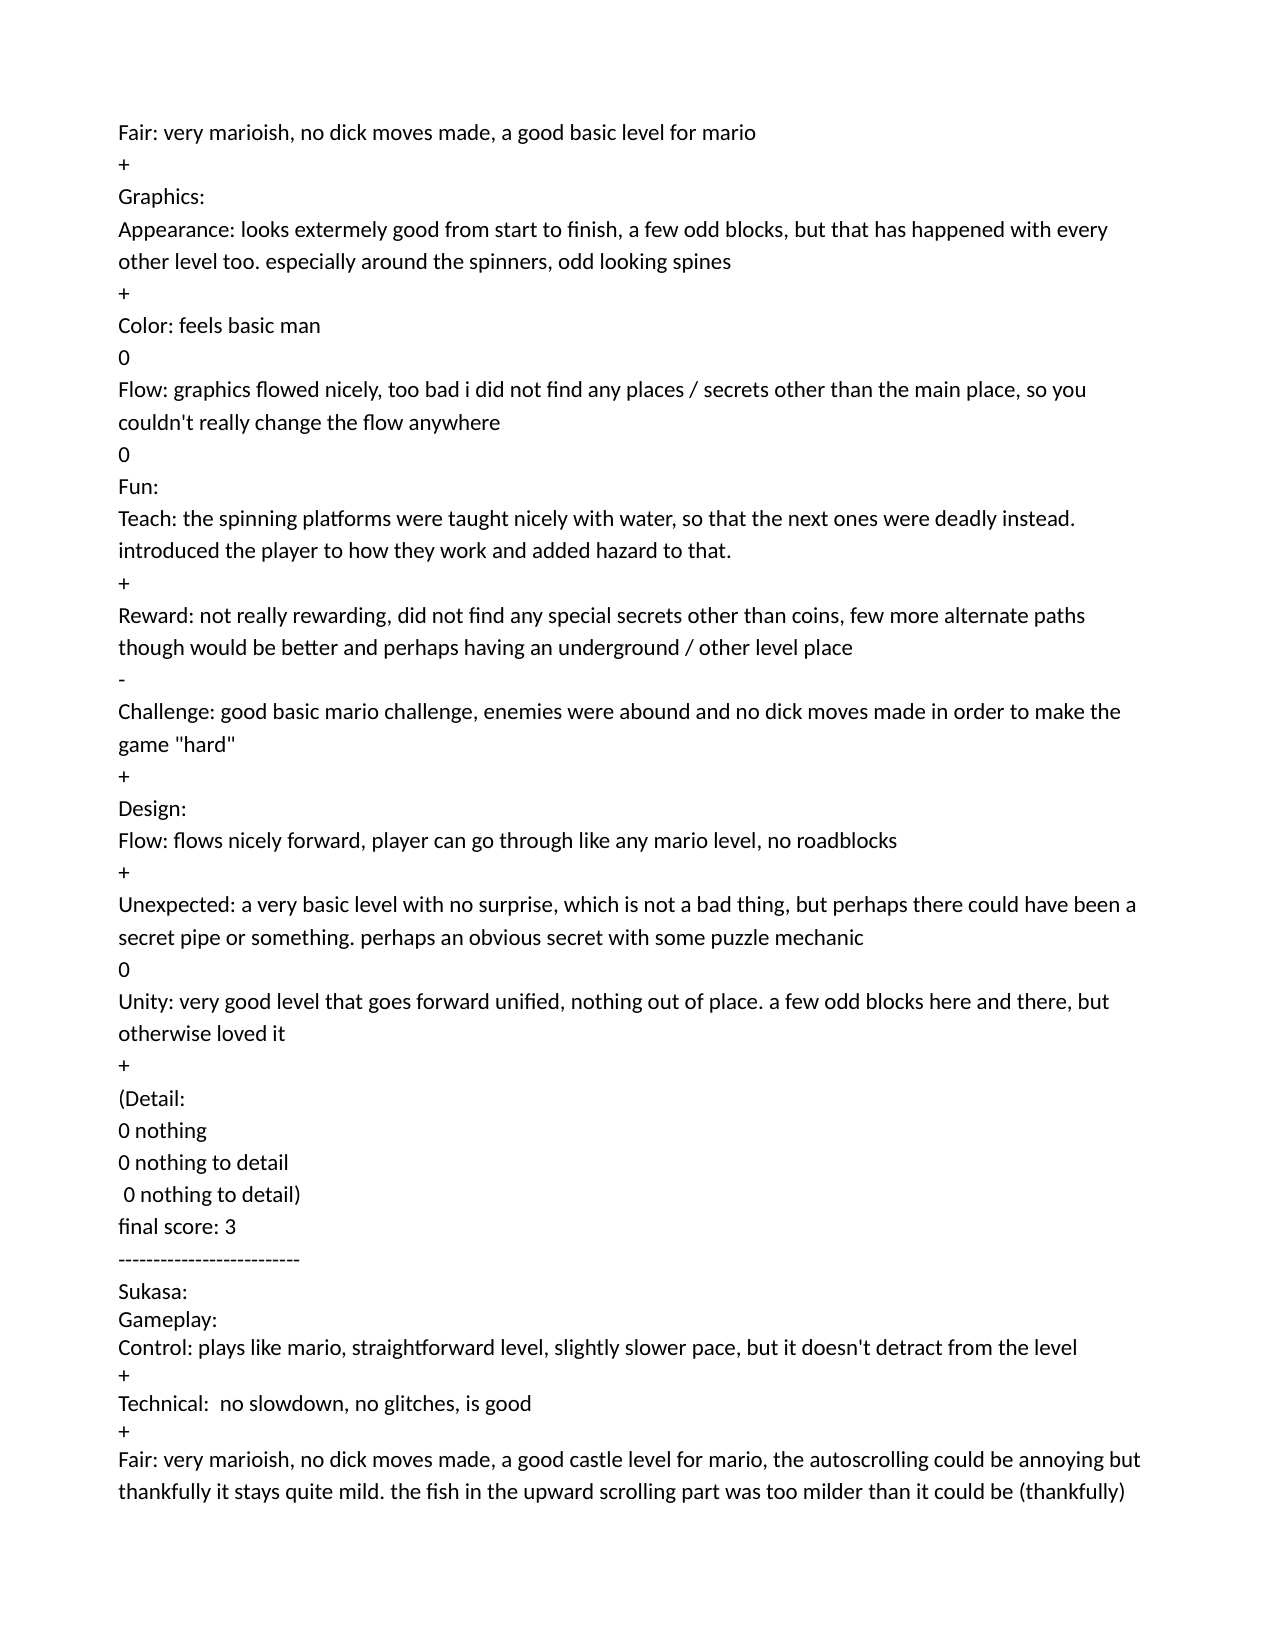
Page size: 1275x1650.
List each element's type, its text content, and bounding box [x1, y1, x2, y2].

text Appearance: looks extermely good from start to finish, a few odd blocks, but that has happened with every other level too. especially around the spinners, odd looking spines [118, 215, 1157, 275]
text Sukasa: [118, 1277, 1157, 1305]
text + [118, 1361, 1157, 1389]
text Flow: graphics flowed nicely, too bad i did not find any places / secrets other than the main place, so you couldn't really change the flow anywhere [118, 376, 1157, 436]
text 0 nothing to detail [118, 1148, 1157, 1176]
text + [118, 762, 1157, 790]
text Reward: not really rewarding, did not find any special secrets other than coins, few more alternate paths though would be better and perhaps having an underground / other level place [118, 601, 1157, 661]
text 0 [118, 955, 1157, 983]
text Fair: very marioish, no dick moves made, a good basic level for mario [118, 118, 1157, 146]
text -------------------------- [118, 1245, 1157, 1273]
text 0 [118, 440, 1157, 468]
text Gameplay: [118, 1305, 1157, 1333]
text + [118, 569, 1157, 597]
text + [118, 1052, 1157, 1079]
text Technical: no slowdown, no glitches, is good [118, 1389, 1157, 1417]
text 0 nothing [118, 1116, 1157, 1144]
text final score: 3 [118, 1212, 1157, 1241]
text Graphics: [118, 182, 1157, 211]
text Fun: [118, 472, 1157, 500]
text + [118, 279, 1157, 307]
text 0 nothing to detail) [118, 1180, 1157, 1208]
text Flow: flows nicely forward, player can go through like any mario level, no roadblocks [118, 826, 1157, 854]
text Color: feels basic man [118, 311, 1157, 339]
text Control: plays like mario, straightforward level, slightly slower pace, but it doesn't detract from the level [118, 1333, 1157, 1361]
text Design: [118, 794, 1157, 822]
text + [118, 1417, 1157, 1445]
text + [118, 150, 1157, 178]
text 0 [118, 343, 1157, 371]
text Fair: very marioish, no dick moves made, a good castle level for mario, the autoscrolling could be annoying but thankfully it stays quite mild. the fish in the upward scrolling part was too milder than it could be (thankfully) [118, 1445, 1157, 1505]
text - [118, 665, 1157, 693]
text + [118, 858, 1157, 886]
text Unity: very good level that goes forward unified, nothing out of place. a few odd blocks here and there, but otherwise loved it [118, 987, 1157, 1047]
text Teach: the spinning platforms were taught nicely with water, so that the next ones were deadly instead. introduced the player to how they work and added hazard to that. [118, 504, 1157, 564]
text (Detail: [118, 1084, 1157, 1112]
text Unexpected: a very basic level with no surprise, which is not a bad thing, but perhaps there could have been a secret pipe or something. perhaps an obvious secret with some puzzle mechanic [118, 891, 1157, 951]
text Challenge: good basic mario challenge, enemies were abound and no dick moves made in order to make the game "hard" [118, 697, 1157, 758]
